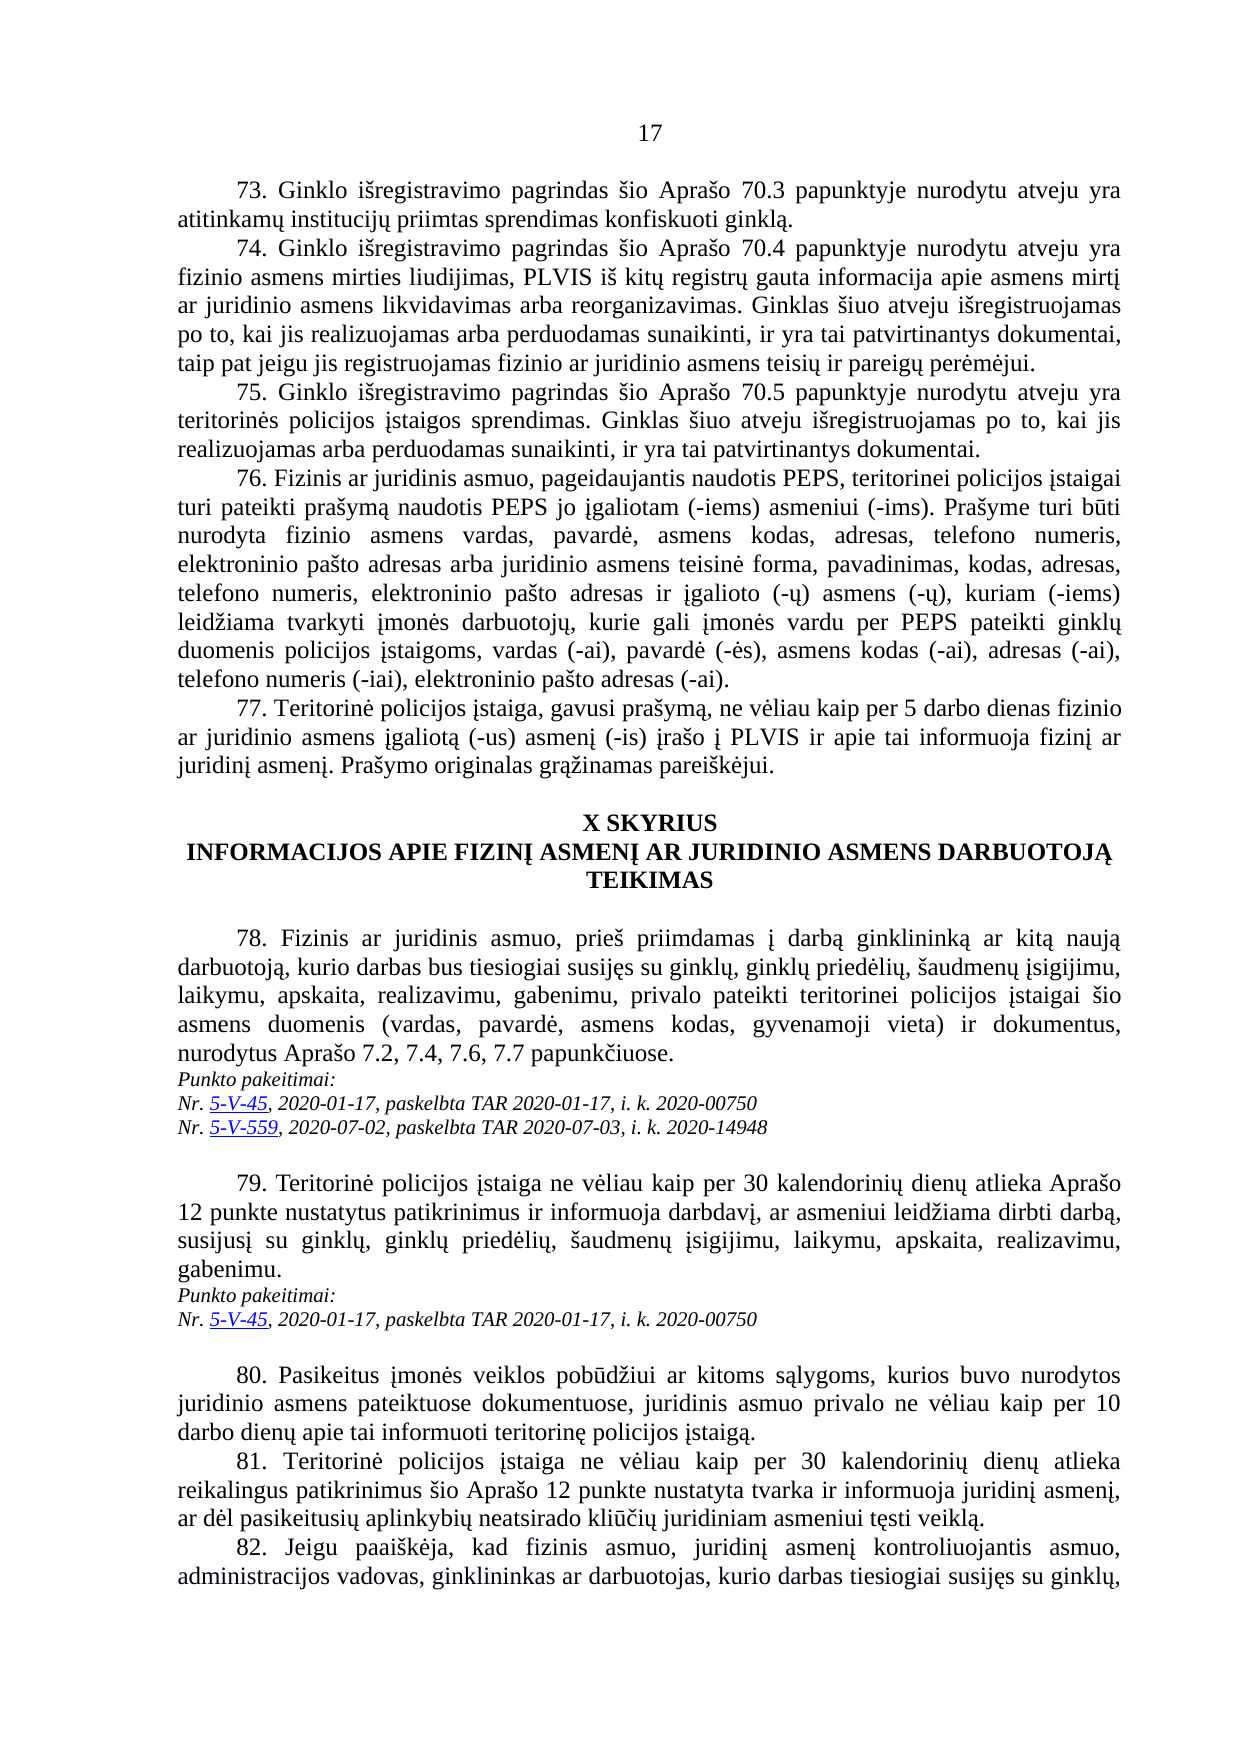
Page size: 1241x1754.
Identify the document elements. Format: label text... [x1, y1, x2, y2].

text Nr. 5-V-45, 2020-01-17, paskelbta TAR 2020-01-17, i. k. 2020-00750 [177, 1091, 1122, 1115]
text 77. Teritorinė policijos įstaiga, gavusi prašymą, ne vėliau kaip per 5 darbo dienas fizinio ar juridinio asmens įgaliotą (-us) asmenį (-is) įrašo į PLVIS ir apie tai informuoja fizinį ar juridinį asmenį. Prašymo originalas grąžinamas pareiškėjui. [177, 693, 1122, 779]
text 73. Ginklo išregistravimo pagrindas šio Aprašo 70.3 papunktyje nurodytu atveju yra atitinkamų institucijų priimtas sprendimas konfiskuoti ginklą. [177, 176, 1122, 233]
text X Skyrius [177, 808, 1122, 837]
text 78. Fizinis ar juridinis asmuo, prieš priimdamas į darbą ginklininką ar kitą naują darbuotoją, kurio darbas bus tiesiogiai susijęs su ginklų, ginklų priedėlių, šaudmenų įsigijimu, laikymu, apskaita, realizavimu, gabenimu, privalo pateikti teritorinei policijos įstaigai šio asmens duomenis (vardas, pavardė, asmens kodas, gyvenamoji vieta) ir dokumentus, nurodytus Aprašo 7.2, 7.4, 7.6, 7.7 papunkčiuose. [177, 923, 1122, 1067]
text Nr. 5-V-45, 2020-01-17, paskelbta TAR 2020-01-17, i. k. 2020-00750 [177, 1307, 1122, 1331]
text 82. Jeigu paaiškėja, kad fizinis asmuo, juridinį asmenį kontroliuojantis asmuo, administracijos vadovas, ginklininkas ar darbuotojas, kurio darbas tiesiogiai susijęs su ginklų, [177, 1532, 1122, 1590]
text Nr. 5-V-559, 2020-07-02, paskelbta TAR 2020-07-03, i. k. 2020-14948 [177, 1115, 1122, 1139]
text 75. Ginklo išregistravimo pagrindas šio Aprašo 70.5 papunktyje nurodytu atveju yra teritorinės policijos įstaigos sprendimas. Ginklas šiuo atveju išregistruojamas po to, kai jis realizuojamas arba perduodamas sunaikinti, ir yra tai patvirtinantys dokumentai. [177, 377, 1122, 463]
text INFORMACIJOS APIE FIZINĮ ASMENĮ AR JURIDINIO ASMENS DARBUOTOJĄ TEIKIMAS [177, 837, 1122, 894]
text Punkto pakeitimai: [177, 1067, 1122, 1091]
text 80. Pasikeitus įmonės veiklos pobūdžiui ar kitoms sąlygoms, kurios buvo nurodytos juridinio asmens pateiktuose dokumentuose, juridinis asmuo privalo ne vėliau kaip per 10 darbo dienų apie tai informuoti teritorinę policijos įstaigą. [177, 1360, 1122, 1446]
text 76. Fizinis ar juridinis asmuo, pageidaujantis naudotis PEPS, teritorinei policijos įstaigai turi pateikti prašymą naudotis PEPS jo įgaliotam (-iems) asmeniui (-ims). Prašyme turi būti nurodyta fizinio asmens vardas, pavardė, asmens kodas, adresas, telefono numeris, elektroninio pašto adresas arba juridinio asmens teisinė forma, pavadinimas, kodas, adresas, telefono numeris, elektroninio pašto adresas ir įgalioto (-ų) asmens (-ų), kuriam (-iems) leidžiama tvarkyti įmonės darbuotojų, kurie gali įmonės vardu per PEPS pateikti ginklų duomenis policijos įstaigoms, vardas (-ai), pavardė (-ės), asmens kodas (-ai), adresas (-ai), telefono numeris (-iai), elektroninio pašto adresas (-ai). [177, 463, 1122, 693]
text 74. Ginklo išregistravimo pagrindas šio Aprašo 70.4 papunktyje nurodytu atveju yra fizinio asmens mirties liudijimas, PLVIS iš kitų registrų gauta informacija apie asmens mirtį ar juridinio asmens likvidavimas arba reorganizavimas. Ginklas šiuo atveju išregistruojamas po to, kai jis realizuojamas arba perduodamas sunaikinti, ir yra tai patvirtinantys dokumentai, taip pat jeigu jis registruojamas fizinio ar juridinio asmens teisių ir pareigų perėmėjui. [177, 233, 1122, 377]
text 81. Teritorinė policijos įstaiga ne vėliau kaip per 30 kalendorinių dienų atlieka reikalingus patikrinimus šio Aprašo 12 punkte nustatyta tvarka ir informuoja juridinį asmenį, ar dėl pasikeitusių aplinkybių neatsirado kliūčių juridiniam asmeniui tęsti veiklą. [177, 1446, 1122, 1532]
text 79. Teritorinė policijos įstaiga ne vėliau kaip per 30 kalendorinių dienų atlieka Aprašo 12 punkte nustatytus patikrinimus ir informuoja darbdavį, ar asmeniui leidžiama dirbti darbą, susijusį su ginklų, ginklų priedėlių, šaudmenų įsigijimu, laikymu, apskaita, realizavimu, gabenimu. [177, 1168, 1122, 1283]
text Punkto pakeitimai: [177, 1283, 1122, 1307]
